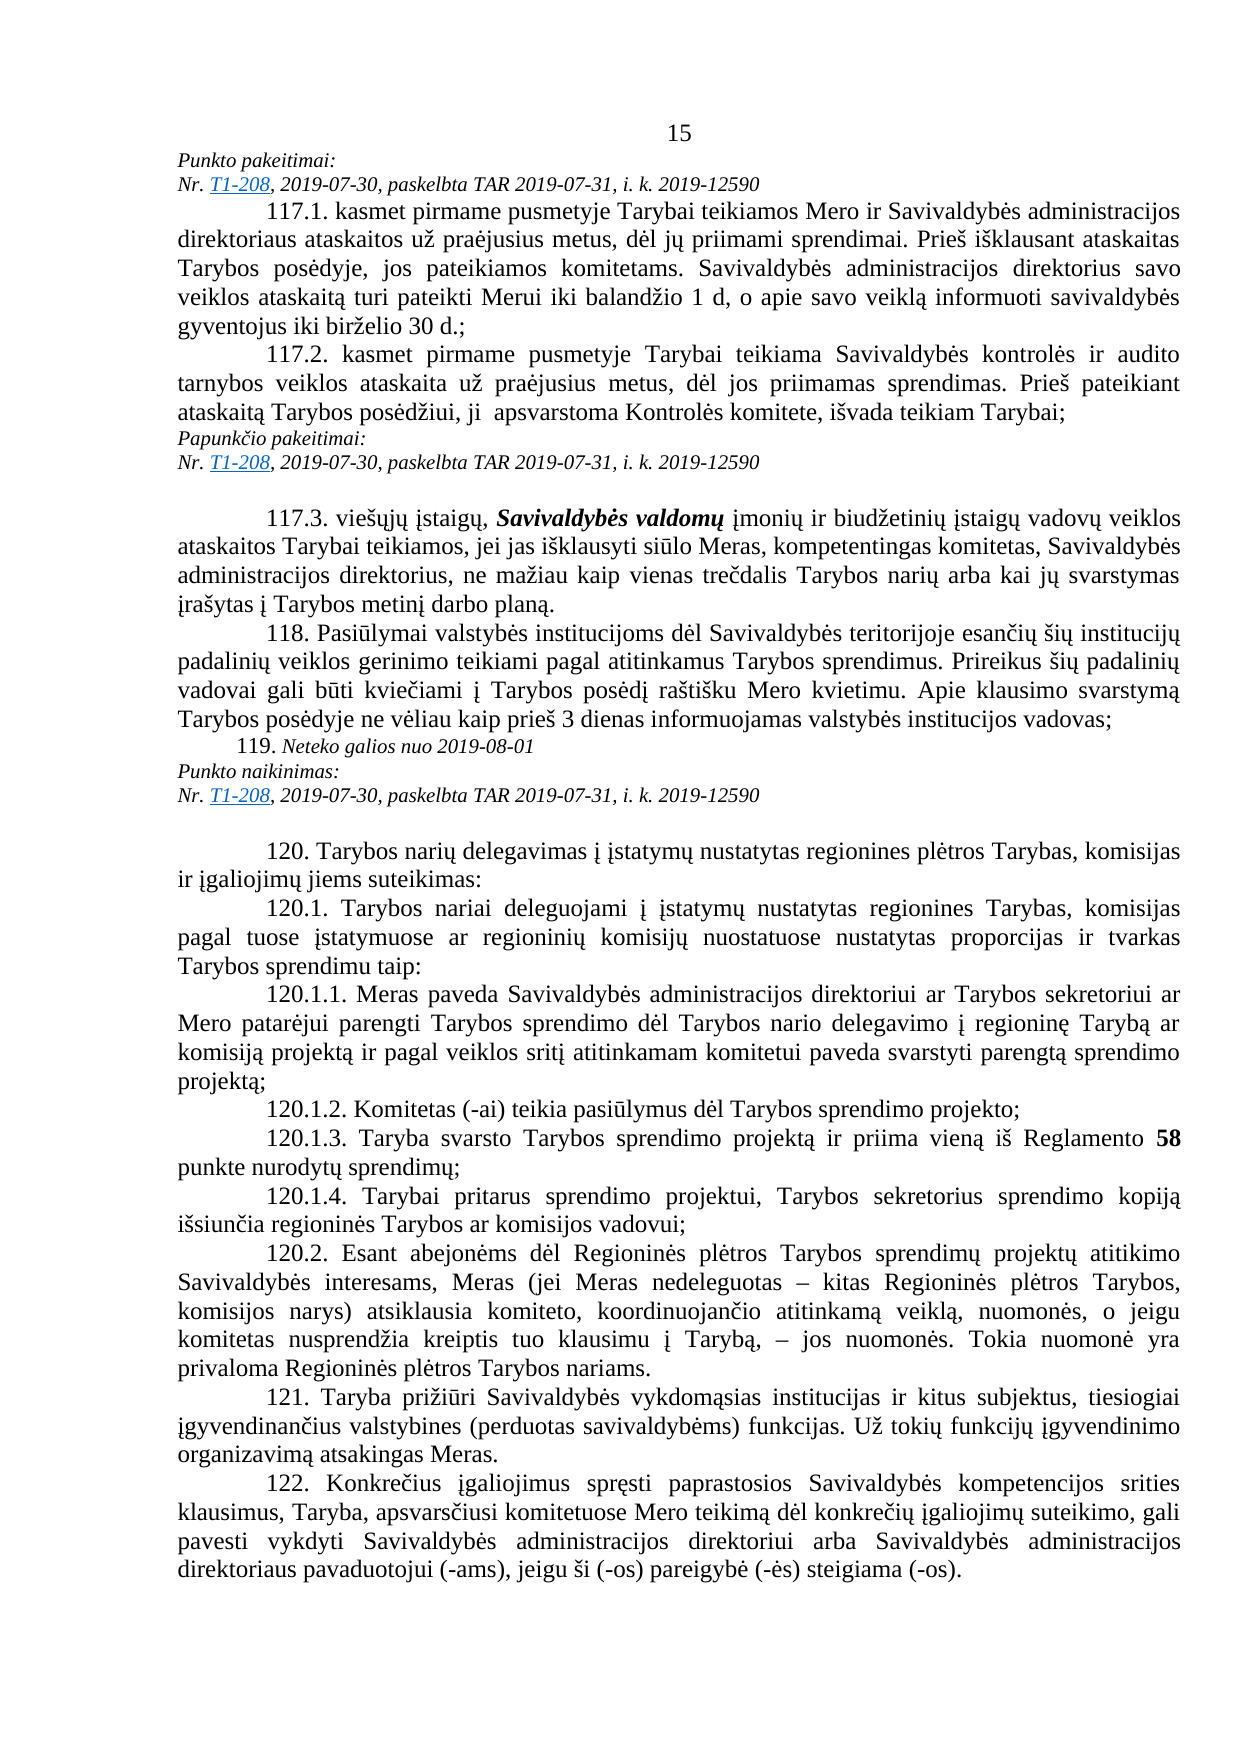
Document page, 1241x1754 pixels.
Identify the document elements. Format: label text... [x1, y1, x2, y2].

text 120.1.3. Taryba svarsto Tarybos sprendimo projektą ir priima vieną iš Reglamento 58 punkte nurodytų sprendimų; [177, 1123, 1181, 1181]
text 117.1. kasmet pirmame pusmetyje Tarybai teikiamos Mero ir Savivaldybės administracijos direktoriaus ataskaitos už praėjusius metus, dėl jų priimami sprendimai. Prieš išklausant ataskaitas Tarybos posėdyje, jos pateikiamos komitetams. Savivaldybės administracijos direktorius savo veiklos ataskaitą turi pateikti Merui iki balandžio 1 d, o apie savo veiklą informuoti savivaldybės gyventojus iki birželio 30 d.; [177, 196, 1181, 339]
text 120.2. Esant abejonėms dėl Regioninės plėtros Tarybos sprendimų projektų atitikimo Savivaldybės interesams, Meras (jei Meras nedeleguotas – kitas Regioninės plėtros Tarybos, komisijos narys) atsiklausia komiteto, koordinuojančio atitinkamą veiklą, nuomonės, o jeigu komitetas nusprendžia kreiptis tuo klausimu į Tarybą, – jos nuomonės. Tokia nuomonė yra privaloma Regioninės plėtros Tarybos nariams. [177, 1238, 1181, 1382]
text 120.1.2. Komitetas (-ai) teikia pasiūlymus dėl Tarybos sprendimo projekto; [177, 1094, 1181, 1123]
text Papunkčio pakeitimai: [177, 426, 1181, 450]
text 120. Tarybos narių delegavimas į įstatymų nustatytas regionines plėtros Tarybas, komisijas ir įgaliojimų jiems suteikimas: [177, 836, 1181, 893]
text Nr. T1-208, 2019-07-30, paskelbta TAR 2019-07-31, i. k. 2019-12590 [177, 172, 1181, 196]
text 117.3. viešųjų įstaigų, Savivaldybės valdomų įmonių ir biudžetinių įstaigų vadovų veiklos ataskaitos Tarybai teikiamos, jei jas išklausyti siūlo Meras, kompetentingas komitetas, Savivaldybės administracijos direktorius, ne mažiau kaip vienas trečdalis Tarybos narių arba kai jų svarstymas įrašytas į Tarybos metinį darbo planą. [177, 503, 1181, 618]
text 120.1.4. Tarybai pritarus sprendimo projektui, Tarybos sekretorius sprendimo kopiją išsiunčia regioninės Tarybos ar komisijos vadovui; [177, 1181, 1181, 1238]
text 122. Konkrečius įgaliojimus spręsti paprastosios Savivaldybės kompetencijos srities klausimus, Taryba, apsvarsčiusi komitetuose Mero teikimą dėl konkrečių įgaliojimų suteikimo, gali pavesti vykdyti Savivaldybės administracijos direktoriui arba Savivaldybės administracijos direktoriaus pavaduotojui (-ams), jeigu ši (-os) pareigybė (-ės) steigiama (-os). [177, 1468, 1181, 1583]
text 121. Taryba prižiūri Savivaldybės vykdomąsias institucijas ir kitus subjektus, tiesiogiai įgyvendinančius valstybines (perduotas savivaldybėms) funkcijas. Už tokių funkcijų įgyvendinimo organizavimą atsakingas Meras. [177, 1382, 1181, 1468]
text Punkto pakeitimai: [177, 148, 1181, 172]
text 120.1.1. Meras paveda Savivaldybės administracijos direktoriui ar Tarybos sekretoriui ar Mero patarėjui parengti Tarybos sprendimo dėl Tarybos nario delegavimo į regioninę Tarybą ar komisiją projektą ir pagal veiklos sritį atitinkamam komitetui paveda svarstyti parengtą sprendimo projektą; [177, 979, 1181, 1094]
text 120.1. Tarybos nariai deleguojami į įstatymų nustatytas regionines Tarybas, komisijas pagal tuose įstatymuose ar regioninių komisijų nuostatuose nustatytas proporcijas ir tvarkas Tarybos sprendimu taip: [177, 893, 1181, 979]
text Nr. T1-208, 2019-07-30, paskelbta TAR 2019-07-31, i. k. 2019-12590 [177, 783, 1181, 807]
text 117.2. kasmet pirmame pusmetyje Tarybai teikiama Savivaldybės kontrolės ir audito tarnybos veiklos ataskaita už praėjusius metus, dėl jos priimamas sprendimas. Prieš pateikiant ataskaitą Tarybos posėdžiui, ji apsvarstoma Kontrolės komitete, išvada teikiam Tarybai; [177, 339, 1181, 426]
text Nr. T1-208, 2019-07-30, paskelbta TAR 2019-07-31, i. k. 2019-12590 [177, 450, 1181, 474]
text 119. Neteko galios nuo 2019-08-01 [177, 733, 1181, 759]
text Punkto naikinimas: [177, 759, 1181, 783]
text 118. Pasiūlymai valstybės institucijoms dėl Savivaldybės teritorijoje esančių šių institucijų padalinių veiklos gerinimo teikiami pagal atitinkamus Tarybos sprendimus. Prireikus šių padalinių vadovai gali būti kviečiami į Tarybos posėdį raštišku Mero kvietimu. Apie klausimo svarstymą Tarybos posėdyje ne vėliau kaip prieš 3 dienas informuojamas valstybės institucijos vadovas; [177, 618, 1181, 733]
